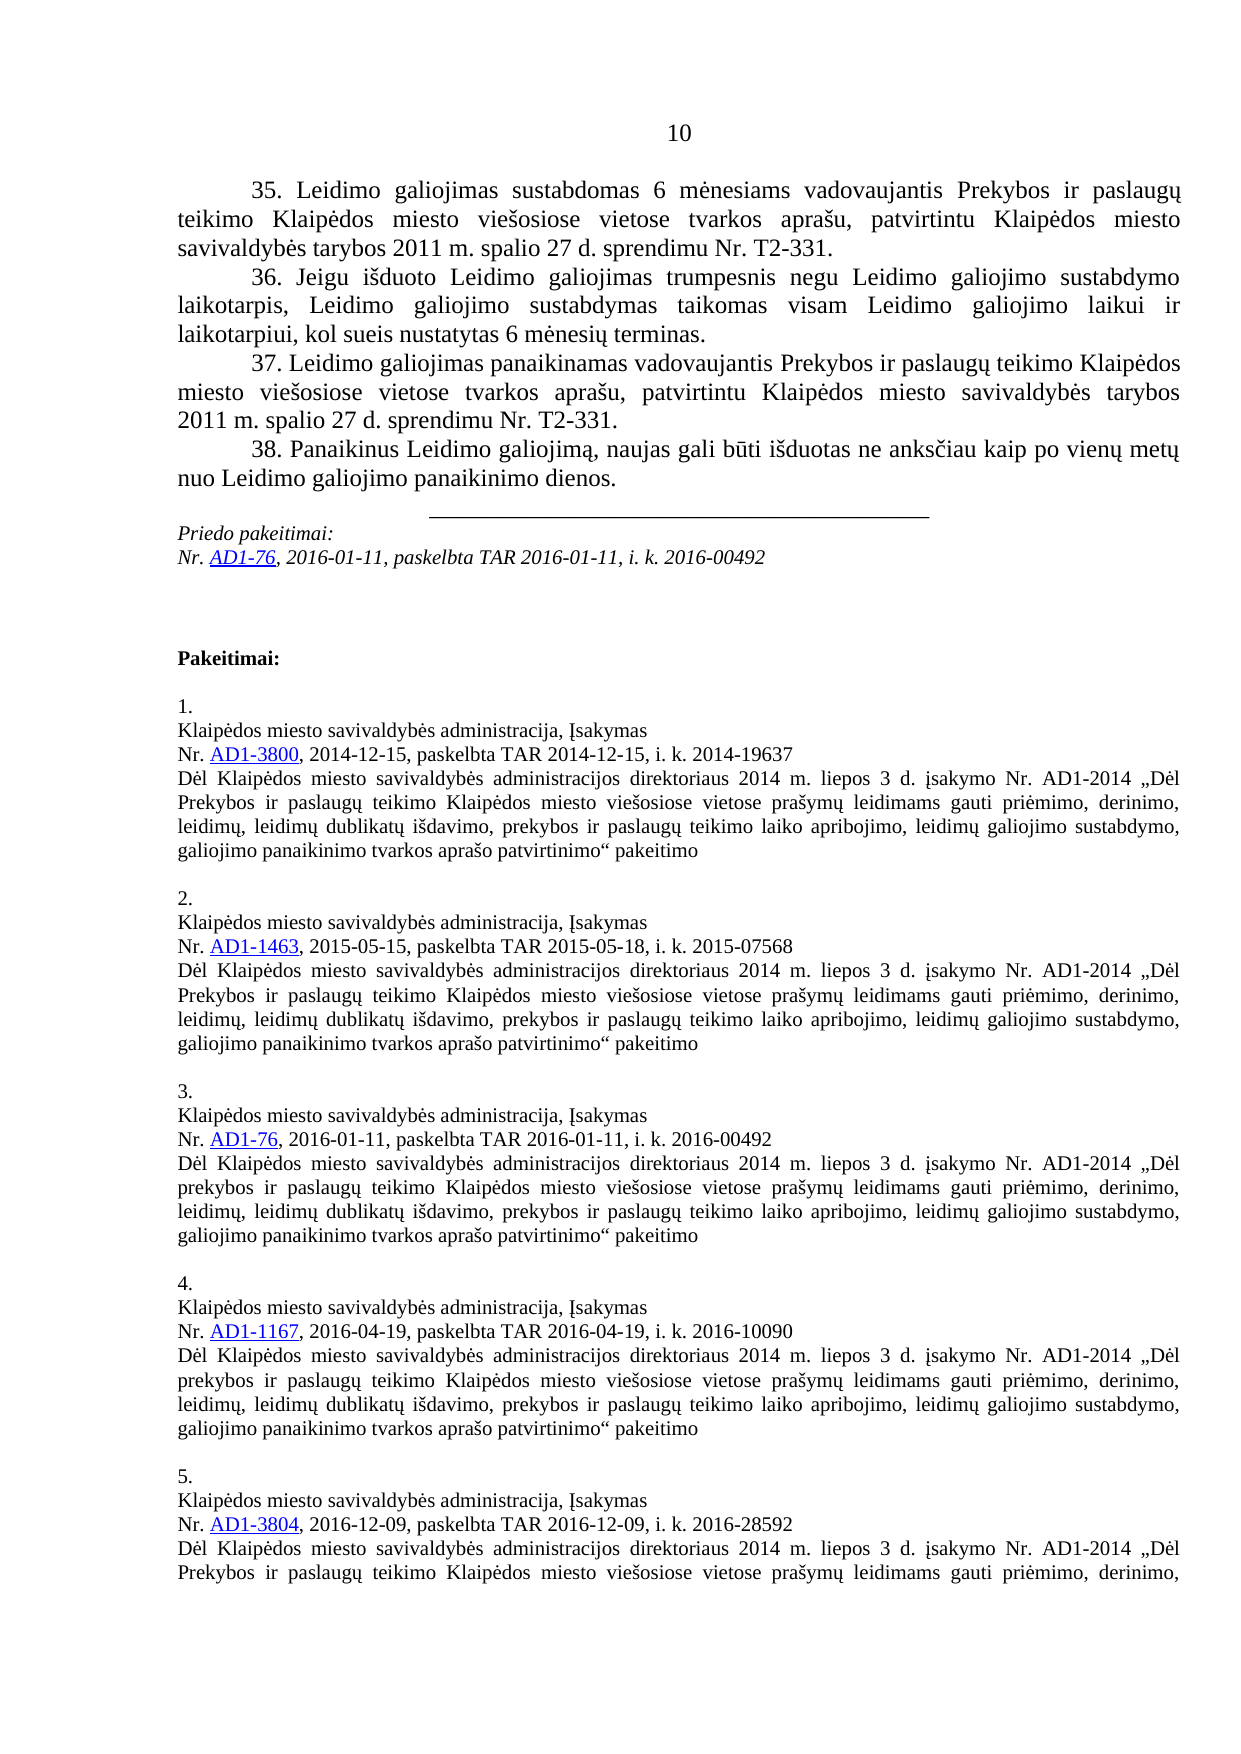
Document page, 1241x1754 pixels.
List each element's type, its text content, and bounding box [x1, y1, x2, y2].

text Nr. AD1-76, 2016-01-11, paskelbta TAR 2016-01-11, i. k. 2016-00492 [177, 1127, 1181, 1151]
text ________________________________________ [177, 492, 1181, 521]
text 2. [177, 886, 1181, 910]
text Klaipėdos miesto savivaldybės administracija, Įsakymas [177, 718, 1181, 742]
text 37. Leidimo galiojimas panaikinamas vadovaujantis Prekybos ir paslaugų teikimo Klaipėdos miesto viešosiose vietose tvarkos aprašu, patvirtintu Klaipėdos miesto savivaldybės tarybos 2011 m. spalio 27 d. sprendimu Nr. T2-331. [177, 348, 1181, 434]
text Priedo pakeitimai: [177, 521, 1181, 545]
text Dėl Klaipėdos miesto savivaldybės administracijos direktoriaus 2014 m. liepos 3 d. įsakymo Nr. AD1-2014 „Dėl prekybos ir paslaugų teikimo Klaipėdos miesto viešosiose vietose prašymų leidimams gauti priėmimo, derinimo, leidimų, leidimų dublikatų išdavimo, prekybos ir paslaugų teikimo laiko apribojimo, leidimų galiojimo sustabdymo, galiojimo panaikinimo tvarkos aprašo patvirtinimo“ pakeitimo [177, 1151, 1181, 1247]
text Klaipėdos miesto savivaldybės administracija, Įsakymas [177, 1488, 1181, 1512]
text Nr. AD1-3800, 2014-12-15, paskelbta TAR 2014-12-15, i. k. 2014-19637 [177, 742, 1181, 766]
text Dėl Klaipėdos miesto savivaldybės administracijos direktoriaus 2014 m. liepos 3 d. įsakymo Nr. AD1-2014 „Dėl Prekybos ir paslaugų teikimo Klaipėdos miesto viešosiose vietose prašymų leidimams gauti priėmimo, derinimo, [177, 1536, 1181, 1584]
text 35. Leidimo galiojimas sustabdomas 6 mėnesiams vadovaujantis Prekybos ir paslaugų teikimo Klaipėdos miesto viešosiose vietose tvarkos aprašu, patvirtintu Klaipėdos miesto savivaldybės tarybos 2011 m. spalio 27 d. sprendimu Nr. T2-331. [177, 176, 1181, 262]
text Dėl Klaipėdos miesto savivaldybės administracijos direktoriaus 2014 m. liepos 3 d. įsakymo Nr. AD1-2014 „Dėl Prekybos ir paslaugų teikimo Klaipėdos miesto viešosiose vietose prašymų leidimams gauti priėmimo, derinimo, leidimų, leidimų dublikatų išdavimo, prekybos ir paslaugų teikimo laiko apribojimo, leidimų galiojimo sustabdymo, galiojimo panaikinimo tvarkos aprašo patvirtinimo“ pakeitimo [177, 766, 1181, 862]
text Dėl Klaipėdos miesto savivaldybės administracijos direktoriaus 2014 m. liepos 3 d. įsakymo Nr. AD1-2014 „Dėl prekybos ir paslaugų teikimo Klaipėdos miesto viešosiose vietose prašymų leidimams gauti priėmimo, derinimo, leidimų, leidimų dublikatų išdavimo, prekybos ir paslaugų teikimo laiko apribojimo, leidimų galiojimo sustabdymo, galiojimo panaikinimo tvarkos aprašo patvirtinimo“ pakeitimo [177, 1343, 1181, 1440]
text 4. [177, 1271, 1181, 1295]
text Dėl Klaipėdos miesto savivaldybės administracijos direktoriaus 2014 m. liepos 3 d. įsakymo Nr. AD1-2014 „Dėl Prekybos ir paslaugų teikimo Klaipėdos miesto viešosiose vietose prašymų leidimams gauti priėmimo, derinimo, leidimų, leidimų dublikatų išdavimo, prekybos ir paslaugų teikimo laiko apribojimo, leidimų galiojimo sustabdymo, galiojimo panaikinimo tvarkos aprašo patvirtinimo“ pakeitimo [177, 958, 1181, 1055]
text Klaipėdos miesto savivaldybės administracija, Įsakymas [177, 910, 1181, 934]
text Nr. AD1-76, 2016-01-11, paskelbta TAR 2016-01-11, i. k. 2016-00492 [177, 545, 1181, 569]
text 36. Jeigu išduoto Leidimo galiojimas trumpesnis negu Leidimo galiojimo sustabdymo laikotarpis, Leidimo galiojimo sustabdymas taikomas visam Leidimo galiojimo laikui ir laikotarpiui, kol sueis nustatytas 6 mėnesių terminas. [177, 262, 1181, 348]
text Klaipėdos miesto savivaldybės administracija, Įsakymas [177, 1295, 1181, 1319]
text Nr. AD1-3804, 2016-12-09, paskelbta TAR 2016-12-09, i. k. 2016-28592 [177, 1512, 1181, 1536]
text 38. Panaikinus Leidimo galiojimą, naujas gali būti išduotas ne anksčiau kaip po vienų metų nuo Leidimo galiojimo panaikinimo dienos. [177, 434, 1181, 492]
text Nr. AD1-1463, 2015-05-15, paskelbta TAR 2015-05-18, i. k. 2015-07568 [177, 934, 1181, 958]
text 3. [177, 1079, 1181, 1103]
text 5. [177, 1464, 1181, 1488]
text Nr. AD1-1167, 2016-04-19, paskelbta TAR 2016-04-19, i. k. 2016-10090 [177, 1319, 1181, 1343]
text Klaipėdos miesto savivaldybės administracija, Įsakymas [177, 1103, 1181, 1127]
text Pakeitimai: [177, 646, 1181, 670]
text 1. [177, 694, 1181, 718]
